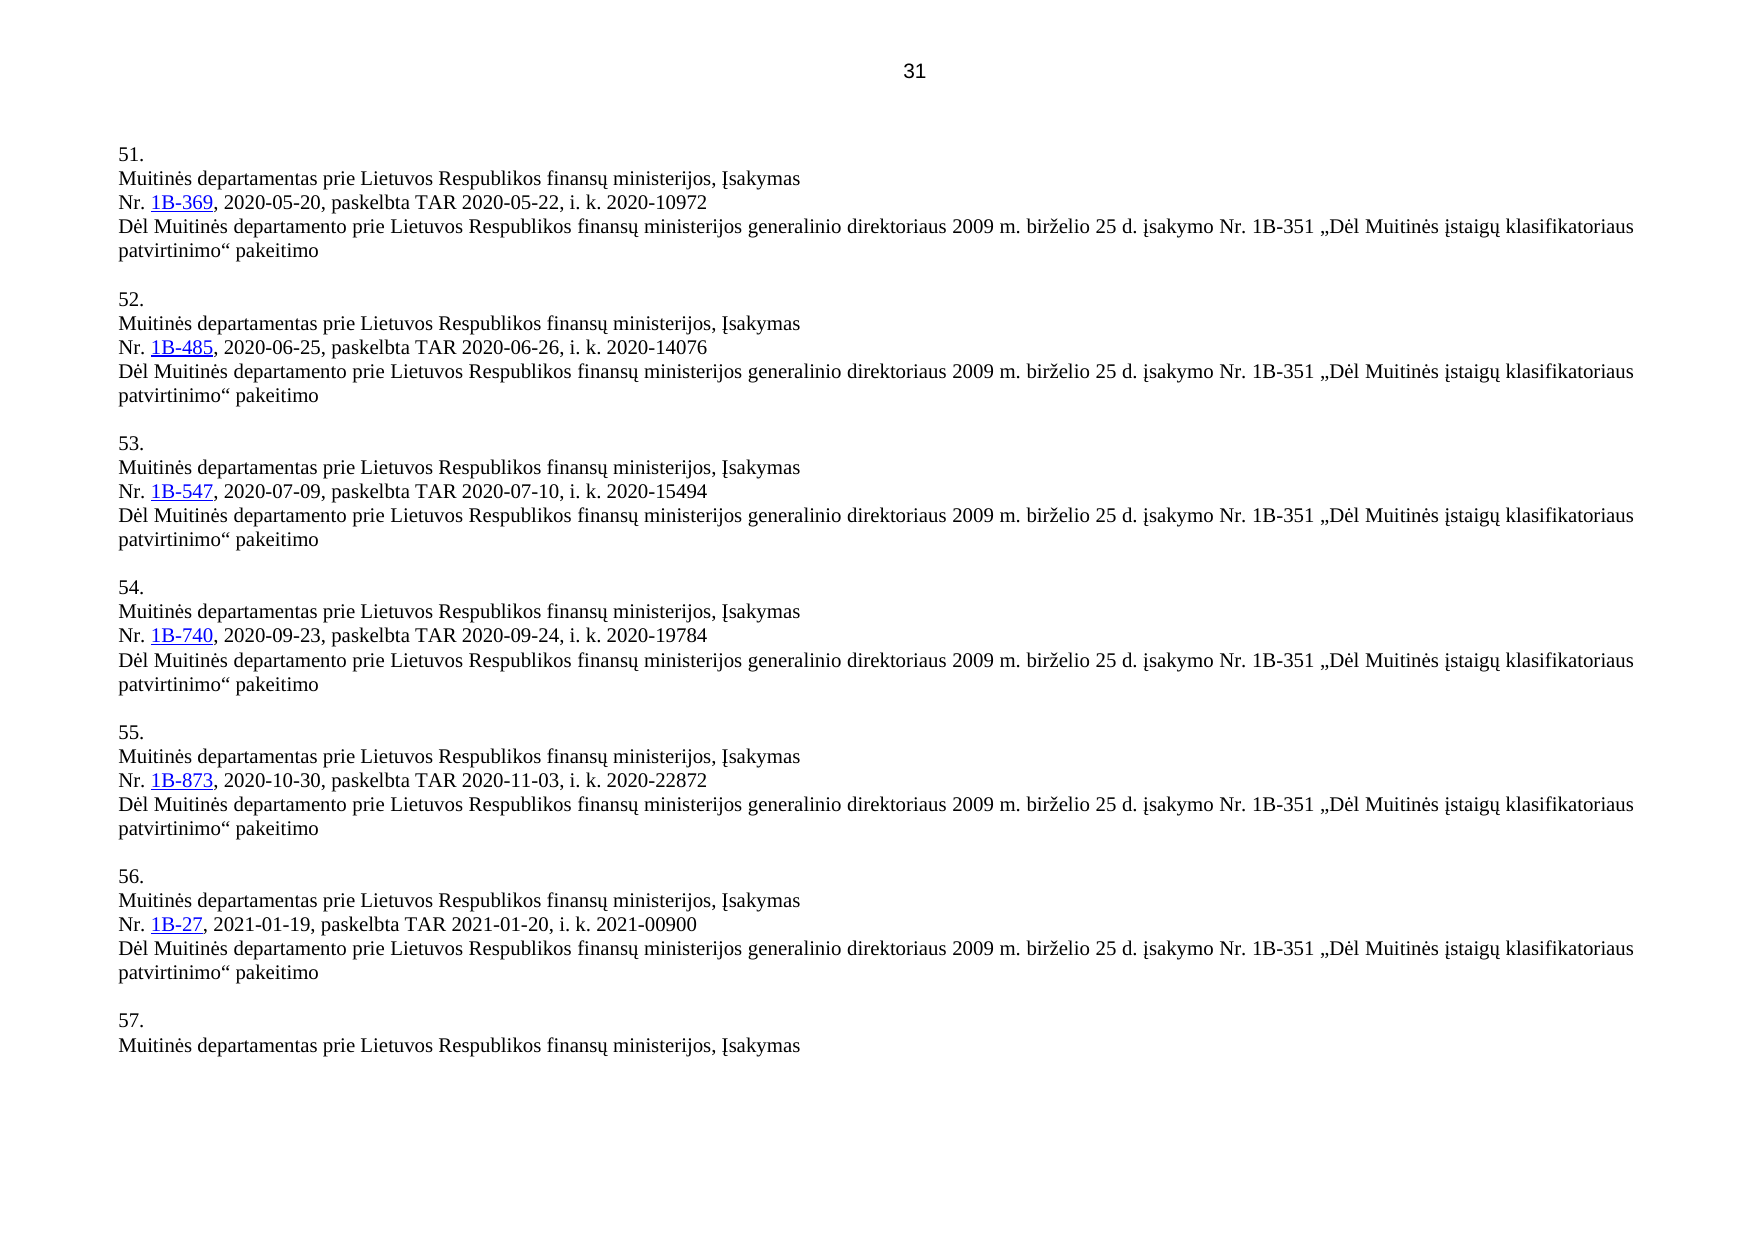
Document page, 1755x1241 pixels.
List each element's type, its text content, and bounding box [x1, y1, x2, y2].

text Dėl Muitinės departamento prie Lietuvos Respublikos finansų ministerijos generalinio direktoriaus 2009 m. birželio 25 d. įsakymo Nr. 1B-351 „Dėl Muitinės įstaigų klasifikatoriaus patvirtinimo“ pakeitimo [118, 936, 1636, 984]
text 54. [118, 575, 1636, 599]
text Dėl Muitinės departamento prie Lietuvos Respublikos finansų ministerijos generalinio direktoriaus 2009 m. birželio 25 d. įsakymo Nr. 1B-351 „Dėl Muitinės įstaigų klasifikatoriaus patvirtinimo“ pakeitimo [118, 214, 1636, 262]
text Muitinės departamentas prie Lietuvos Respublikos finansų ministerijos, Įsakymas [118, 1032, 1636, 1057]
text Nr. 1B-547, 2020-07-09, paskelbta TAR 2020-07-10, i. k. 2020-15494 [118, 479, 1636, 503]
text Dėl Muitinės departamento prie Lietuvos Respublikos finansų ministerijos generalinio direktoriaus 2009 m. birželio 25 d. įsakymo Nr. 1B-351 „Dėl Muitinės įstaigų klasifikatoriaus patvirtinimo“ pakeitimo [118, 792, 1636, 840]
text Muitinės departamentas prie Lietuvos Respublikos finansų ministerijos, Įsakymas [118, 455, 1636, 479]
text 55. [118, 720, 1636, 744]
text Nr. 1B-27, 2021-01-19, paskelbta TAR 2021-01-20, i. k. 2021-00900 [118, 912, 1636, 936]
text Nr. 1B-740, 2020-09-23, paskelbta TAR 2020-09-24, i. k. 2020-19784 [118, 623, 1636, 647]
text Nr. 1B-369, 2020-05-20, paskelbta TAR 2020-05-22, i. k. 2020-10972 [118, 190, 1636, 214]
text Muitinės departamentas prie Lietuvos Respublikos finansų ministerijos, Įsakymas [118, 888, 1636, 912]
text Dėl Muitinės departamento prie Lietuvos Respublikos finansų ministerijos generalinio direktoriaus 2009 m. birželio 25 d. įsakymo Nr. 1B-351 „Dėl Muitinės įstaigų klasifikatoriaus patvirtinimo“ pakeitimo [118, 647, 1636, 696]
text Nr. 1B-873, 2020-10-30, paskelbta TAR 2020-11-03, i. k. 2020-22872 [118, 768, 1636, 792]
text 53. [118, 431, 1636, 455]
text Nr. 1B-485, 2020-06-25, paskelbta TAR 2020-06-26, i. k. 2020-14076 [118, 335, 1636, 359]
text Muitinės departamentas prie Lietuvos Respublikos finansų ministerijos, Įsakymas [118, 166, 1636, 190]
text Muitinės departamentas prie Lietuvos Respublikos finansų ministerijos, Įsakymas [118, 744, 1636, 768]
text 57. [118, 1008, 1636, 1032]
text 51. [118, 142, 1636, 166]
text Muitinės departamentas prie Lietuvos Respublikos finansų ministerijos, Įsakymas [118, 599, 1636, 623]
text 56. [118, 864, 1636, 888]
text Dėl Muitinės departamento prie Lietuvos Respublikos finansų ministerijos generalinio direktoriaus 2009 m. birželio 25 d. įsakymo Nr. 1B-351 „Dėl Muitinės įstaigų klasifikatoriaus patvirtinimo“ pakeitimo [118, 359, 1636, 407]
text 52. [118, 287, 1636, 311]
text Dėl Muitinės departamento prie Lietuvos Respublikos finansų ministerijos generalinio direktoriaus 2009 m. birželio 25 d. įsakymo Nr. 1B-351 „Dėl Muitinės įstaigų klasifikatoriaus patvirtinimo“ pakeitimo [118, 503, 1636, 551]
text Muitinės departamentas prie Lietuvos Respublikos finansų ministerijos, Įsakymas [118, 311, 1636, 335]
